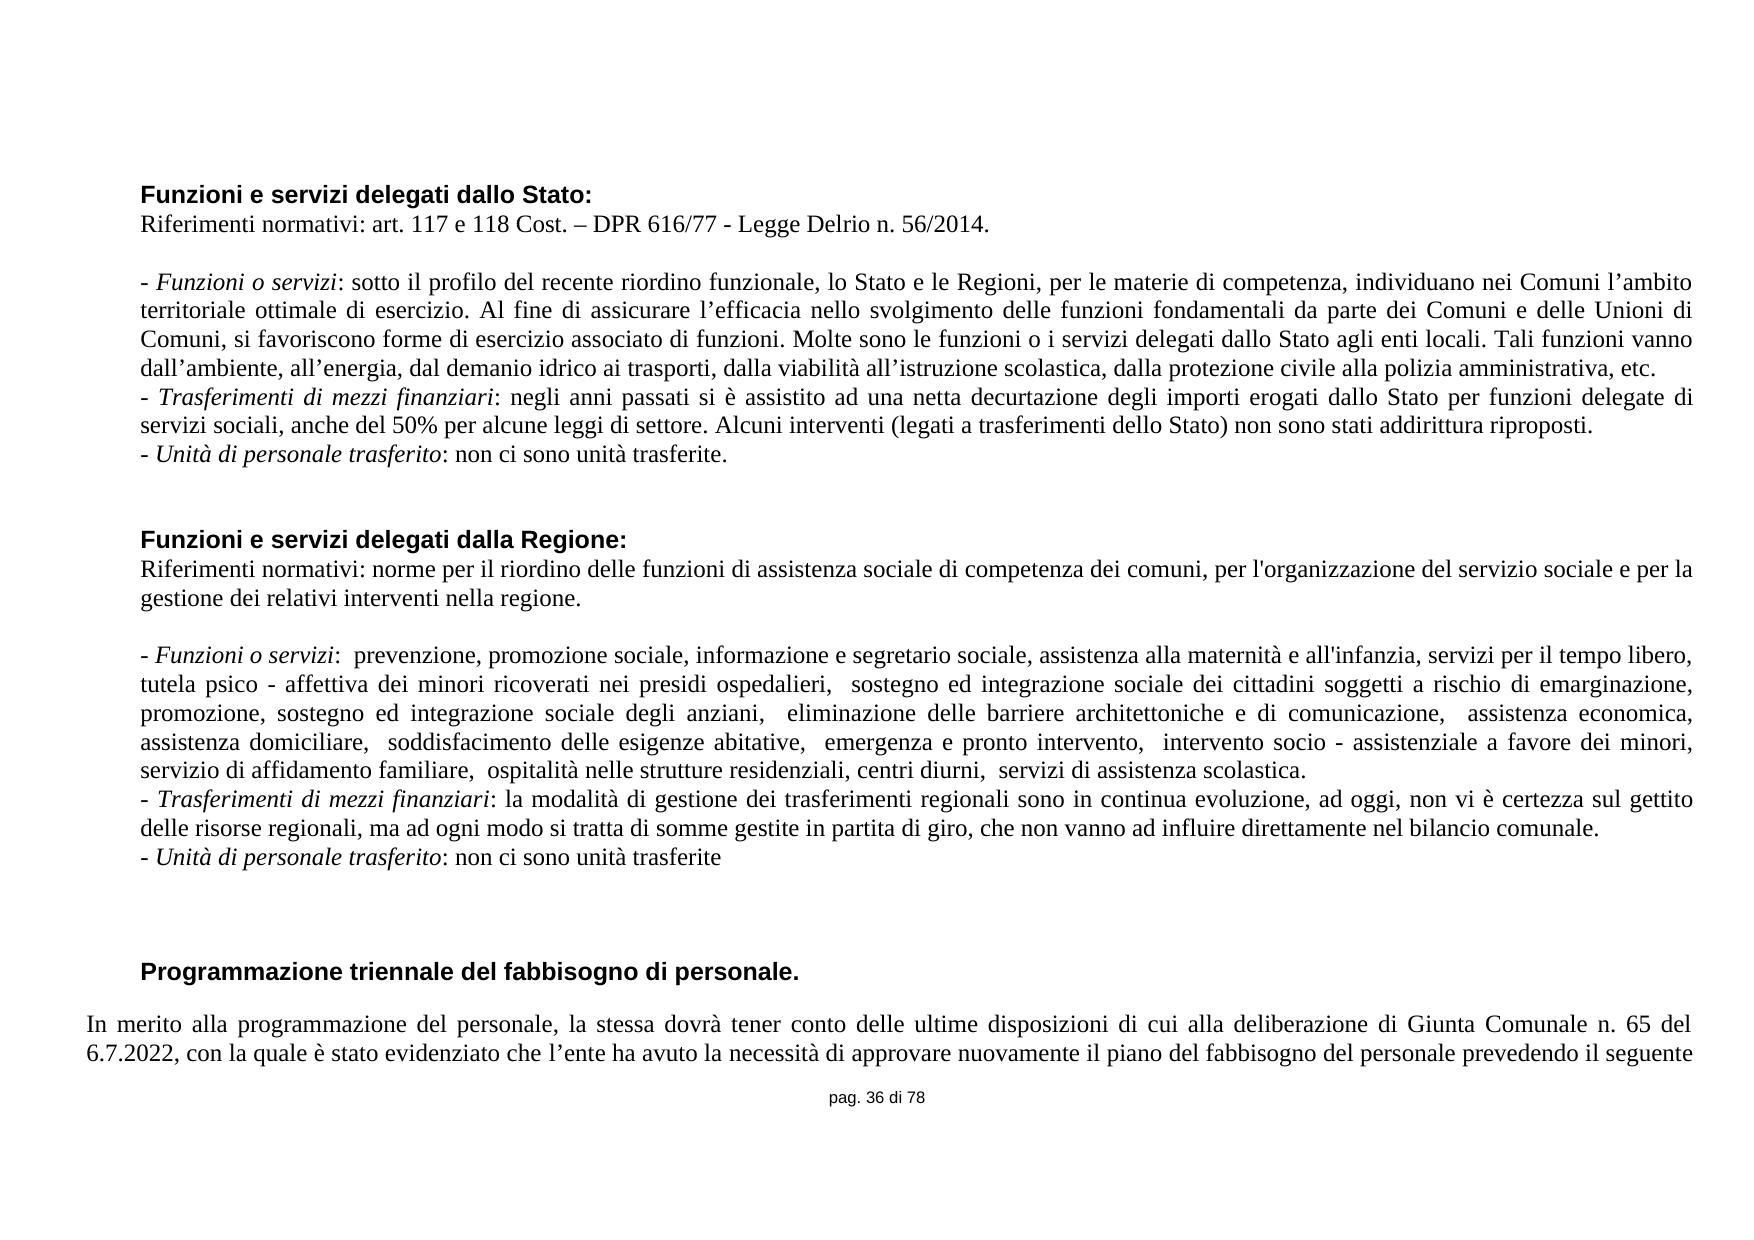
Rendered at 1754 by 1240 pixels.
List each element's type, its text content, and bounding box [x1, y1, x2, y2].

text - Unità di personale trasferito: non ci sono unità trasferite. [140, 439, 1695, 468]
text Programmazione triennale del fabbisogno di personale. [113, 957, 1695, 985]
text In merito alla programmazione del personale, la stessa dovrà tener conto delle ultime disposizioni di cui alla deliberazione di Giunta Comunale n. 65 del 6.7.2022, con la quale è stato evidenziato che l’ente ha avuto la necessità di approvare nuovamente il piano del fabbisogno del personale prevedendo il seguente [86, 1009, 1695, 1067]
subtitle Riferimenti normativi: norme per il riordino delle funzioni di assistenza sociale di competenza dei comuni, per l'organizzazione del servizio sociale e per la gestione dei relativi interventi nella regione. [140, 554, 1695, 612]
subtitle Funzioni e servizi delegati dalla Regione: [140, 525, 1695, 554]
text - Unità di personale trasferito: non ci sono unità trasferite [140, 842, 1695, 870]
text Funzioni e servizi delegati dallo Stato: [140, 180, 1695, 209]
subtitle - Funzioni o servizi: prevenzione, promozione sociale, informazione e segretario sociale, assistenza alla maternità e all'infanzia, servizi per il tempo libero, tutela psico - affettiva dei minori ricoverati nei presidi ospedalieri, sostegno ed integrazione sociale dei cittadini soggetti a rischio di emarginazione, promozione, sostegno ed integrazione sociale degli anziani, eliminazione delle barriere architettoniche e di comunicazione, assistenza economica, assistenza domiciliare, soddisfacimento delle esigenze abitative, emergenza e pronto intervento, intervento socio - assistenziale a favore dei minori, servizio di affidamento familiare, ospitalità nelle strutture residenziali, centri diurni, servizi di assistenza scolastica. [140, 640, 1695, 784]
subtitle - Trasferimenti di mezzi finanziari: la modalità di gestione dei trasferimenti regionali sono in continua evoluzione, ad oggi, non vi è certezza sul gettito delle risorse regionali, ma ad ogni modo si tratta di somme gestite in partita di giro, che non vanno ad influire direttamente nel bilancio comunale. [140, 784, 1695, 842]
text - Funzioni o servizi: sotto il profilo del recente riordino funzionale, lo Stato e le Regioni, per le materie di competenza, individuano nei Comuni l’ambito territoriale ottimale di esercizio. Al fine di assicurare l’efficacia nello svolgimento delle funzioni fondamentali da parte dei Comuni e delle Unioni di Comuni, si favoriscono forme di esercizio associato di funzioni. Molte sono le funzioni o i servizi delegati dallo Stato agli enti locali. Tali funzioni vanno dall’ambiente, all’energia, dal demanio idrico ai trasporti, dalla viabilità all’istruzione scolastica, dalla protezione civile alla polizia amministrativa, etc. [140, 267, 1695, 382]
text - Trasferimenti di mezzi finanziari: negli anni passati si è assistito ad una netta decurtazione degli importi erogati dallo Stato per funzioni delegate di servizi sociali, anche del 50% per alcune leggi di settore. Alcuni interventi (legati a trasferimenti dello Stato) non sono stati addirittura riproposti. [140, 382, 1695, 439]
text Riferimenti normativi: art. 117 e 118 Cost. – DPR 616/77 - Legge Delrio n. 56/2014. [140, 209, 1695, 238]
